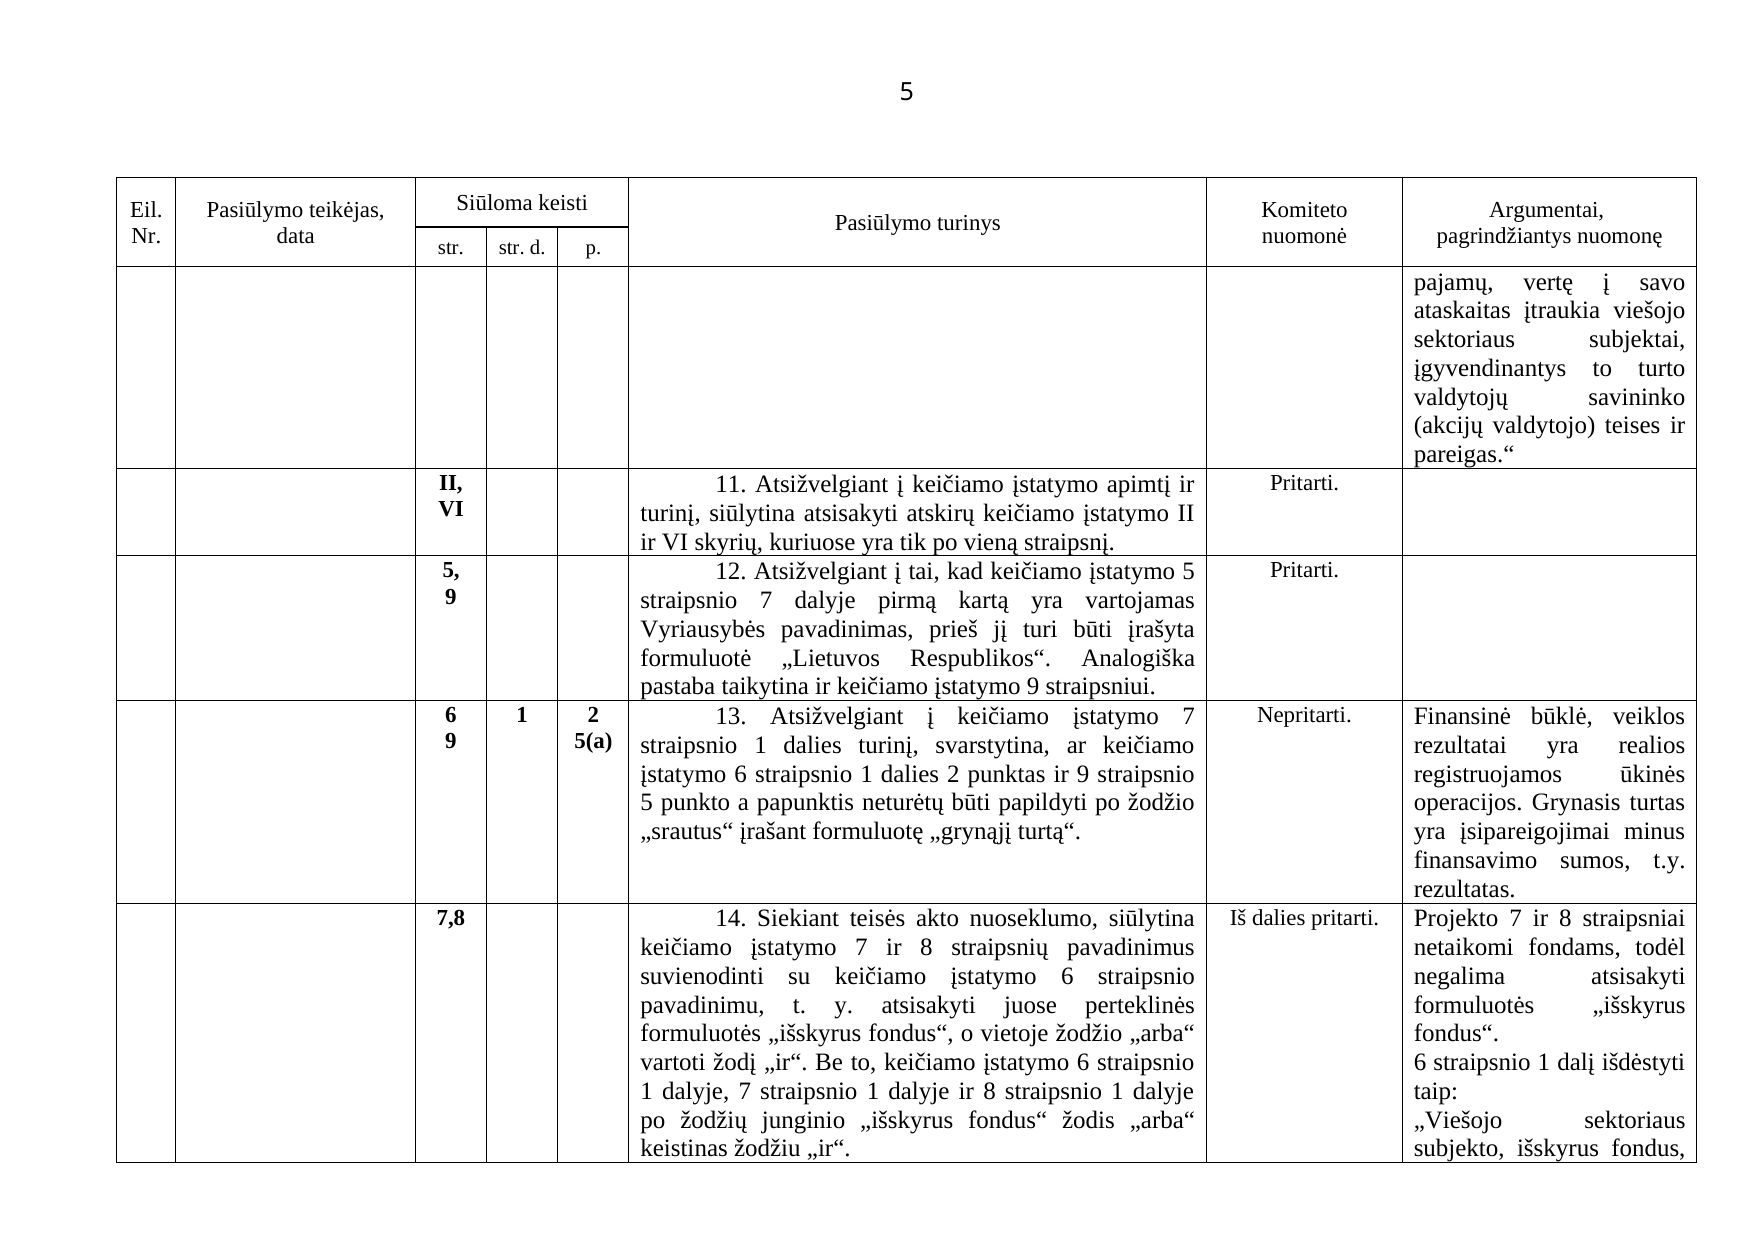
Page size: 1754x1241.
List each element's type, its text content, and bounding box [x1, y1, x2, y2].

table_cell [558, 904, 628, 1162]
table_cell Pritarti. [1207, 556, 1402, 700]
table_cell [1207, 267, 1402, 468]
table_cell [487, 469, 557, 555]
table_cell 12. Atsižvelgiant į tai, kad keičiamo įstatymo 5 straipsnio 7 dalyje pirmą kartą yra vartojamas Vyriausybės pavadinimas, prieš jį turi būti įrašyta formuluotė „Lietuvos Respublikos“. Analogiška pastaba taikytina ir keičiamo įstatymo 9 straipsniui. [629, 556, 1206, 700]
table_header Siūloma keisti [416, 178, 628, 226]
table_cell 2 5(a) [558, 701, 628, 902]
table_cell Nepritarti. [1207, 701, 1402, 902]
table_cell [1403, 469, 1696, 555]
table_cell 5, 9 [416, 556, 486, 700]
table_cell Pritarti. [1207, 469, 1402, 555]
table_cell 1 [487, 701, 557, 902]
table_cell 13. Atsižvelgiant į keičiamo įstatymo 7 straipsnio 1 dalies turinį, svarstytina, ar keičiamo įstatymo 6 straipsnio 1 dalies 2 punktas ir 9 straipsnio 5 punkto a papunktis neturėtų būti papildyti po žodžio „srautus“ įrašant formuluotę „grynąjį turtą“. [629, 701, 1206, 902]
table_cell [176, 556, 415, 700]
table_cell 14. Siekiant teisės akto nuoseklumo, siūlytina keičiamo įstatymo 7 ir 8 straipsnių pavadinimus suvienodinti su keičiamo įstatymo 6 straipsnio pavadinimu, t. y. atsisakyti juose perteklinės formuluotės „išskyrus fondus“, o vietoje žodžio „arba“ vartoti žodį „ir“. Be to, keičiamo įstatymo 6 straipsnio 1 dalyje, 7 straipsnio 1 dalyje ir 8 straipsnio 1 dalyje po žodžių junginio „išskyrus fondus“ žodis „arba“ keistinas žodžiu „ir“. [629, 904, 1206, 1162]
table_cell p. [558, 228, 628, 266]
table_header Pasiūlymo teikėjas, data [176, 178, 415, 266]
table_cell [416, 267, 486, 468]
table_cell [176, 469, 415, 555]
table_cell [1403, 556, 1696, 700]
table_cell [176, 701, 415, 902]
table_cell [558, 267, 628, 468]
table_cell [487, 556, 557, 700]
table_cell str. d. [487, 228, 557, 266]
table_cell [117, 556, 175, 700]
table_cell pajamų, vertę į savo ataskaitas įtraukia viešojo sektoriaus subjektai, įgyvendinantys to turto valdytojų savininko (akcijų valdytojo) teises ir pareigas.“ [1403, 267, 1696, 468]
table_header Eil. Nr. [117, 178, 175, 266]
table_cell [117, 701, 175, 902]
table_cell [117, 267, 175, 468]
table_cell Iš dalies pritarti. [1207, 904, 1402, 1162]
table_cell [558, 469, 628, 555]
table_cell [629, 267, 1206, 468]
table_cell [176, 267, 415, 468]
table_cell Finansinė būklė, veiklos rezultatai yra realios registruojamos ūkinės operacijos. Grynasis turtas yra įsipareigojimai minus finansavimo sumos­, t.y. rezultatas. [1403, 701, 1696, 902]
table_cell 11. Atsižvelgiant į keičiamo įstatymo apimtį ir turinį, siūlytina atsisakyti atskirų keičiamo įstatymo II ir VI skyrių, kuriuose yra tik po vieną straipsnį. [629, 469, 1206, 555]
table_header Argumentai, pagrindžiantys nuomonę [1403, 178, 1696, 266]
table_cell II, VI [416, 469, 486, 555]
table_cell [176, 904, 415, 1162]
table_cell Projekto 7 ir 8 straipsniai netaikomi fondams, todėl negalima atsisakyti formuluotės „išskyrus fondus“. 6 straipsnio 1 dalį išdėstyti taip: „Viešojo sektoriaus subjekto, išskyrus fondus, [1403, 904, 1696, 1162]
table_cell [117, 469, 175, 555]
table_cell [117, 904, 175, 1162]
table_cell 7,8 [416, 904, 486, 1162]
table_cell str. [416, 228, 486, 266]
table_header Pasiūlymo turinys [629, 178, 1206, 266]
table_cell [487, 904, 557, 1162]
table_cell [558, 556, 628, 700]
table_header Komiteto nuomonė [1207, 178, 1402, 266]
table_cell [487, 267, 557, 468]
table_cell 6 9 [416, 701, 486, 902]
